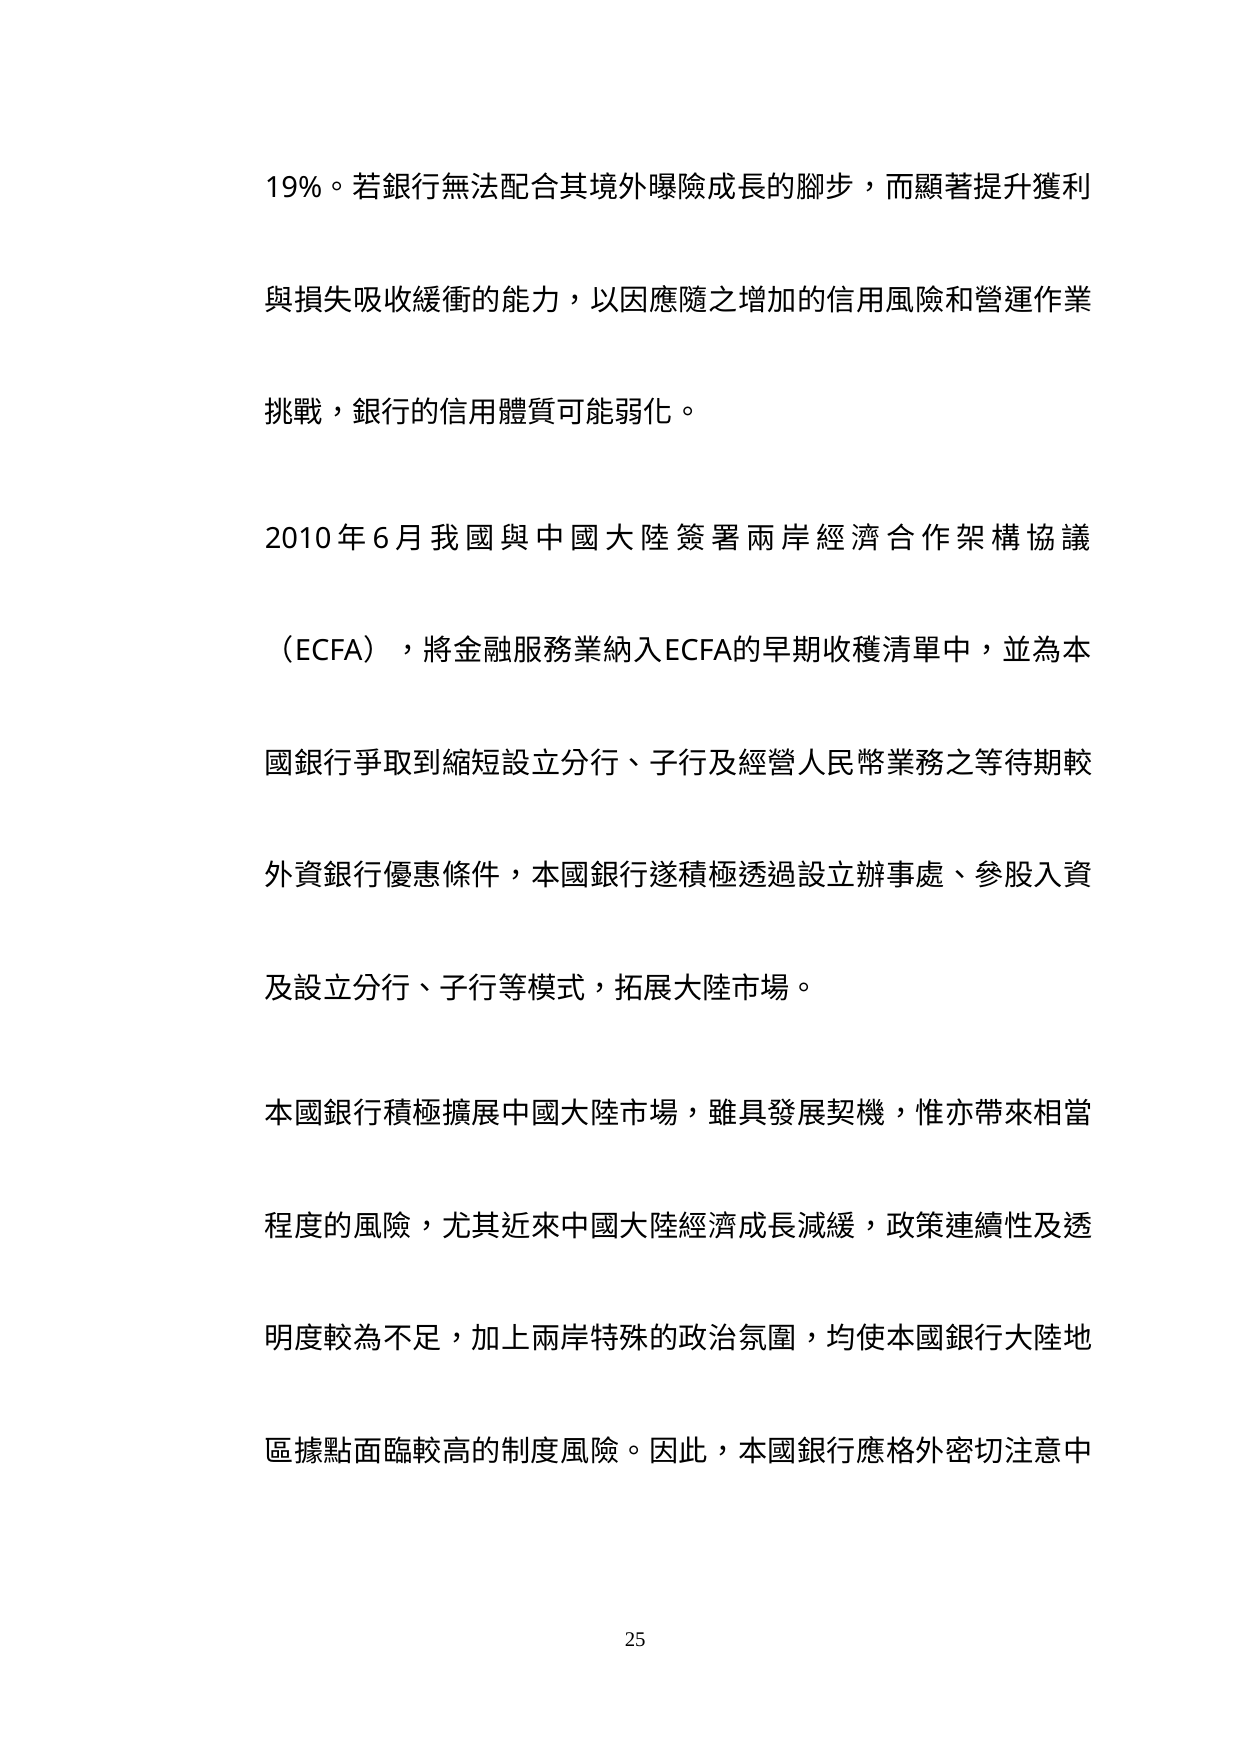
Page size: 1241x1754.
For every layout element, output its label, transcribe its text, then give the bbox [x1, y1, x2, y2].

text 19%。若銀行無法配合其境外曝險成長的腳步，而顯著提升獲利與損失吸收緩衝的能力，以因應隨之增加的信用風險和營運作業挑戰，銀行的信用體質可能弱化。 [264, 148, 1092, 448]
text 2010年6月我國與中國大陸簽署兩岸經濟合作架構協議（ECFA），將金融服務業納入ECFA的早期收穫清單中，並為本國銀行爭取到縮短設立分行、子行及經營人民幣業務之等待期較外資銀行優惠條件，本國銀行遂積極透過設立辦事處、參股入資及設立分行、子行等模式，拓展大陸市場。 [264, 498, 1092, 1023]
text 本國銀行積極擴展中國大陸市場，雖具發展契機，惟亦帶來相當程度的風險，尤其近來中國大陸經濟成長減緩，政策連續性及透明度較為不足，加上兩岸特殊的政治氛圍，均使本國銀行大陸地區據點面臨較高的制度風險。因此，本國銀行應格外密切注意中 [264, 1073, 1092, 1486]
